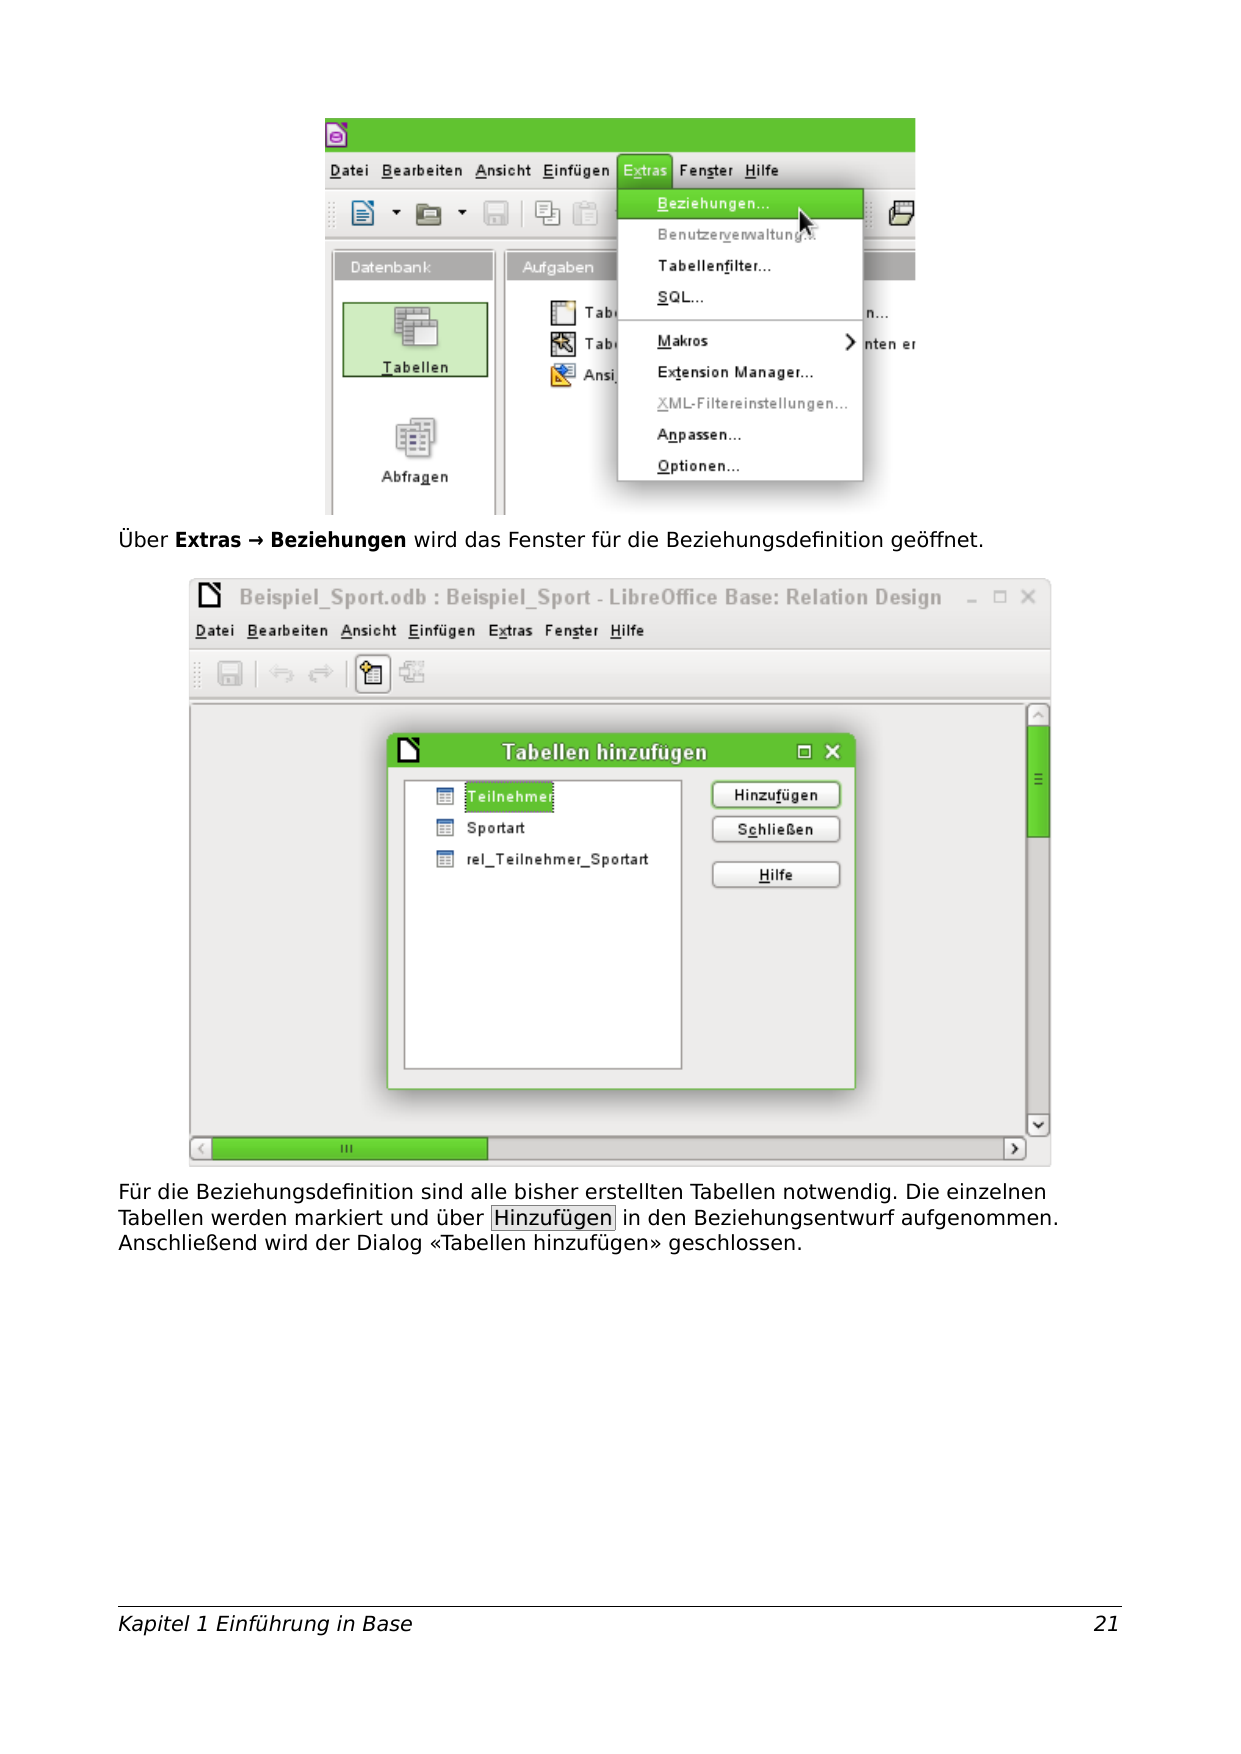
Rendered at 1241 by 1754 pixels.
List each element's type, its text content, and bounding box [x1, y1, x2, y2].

picture [188, 578, 1052, 1167]
text Über Extras → Beziehungen wird das Fenster für die Beziehungsdefinition geöffnet. [118, 528, 1122, 553]
picture [325, 118, 916, 515]
text Für die Beziehungsdefinition sind alle bisher erstellten Tabellen notwendig. Die einzelnen Tabellen werden markiert und über Hinzufügen in den Beziehungsentwurf aufgenommen. Anschließend wird der Dialog «Tabellen hinzufügen» geschlossen. [118, 1180, 1122, 1255]
